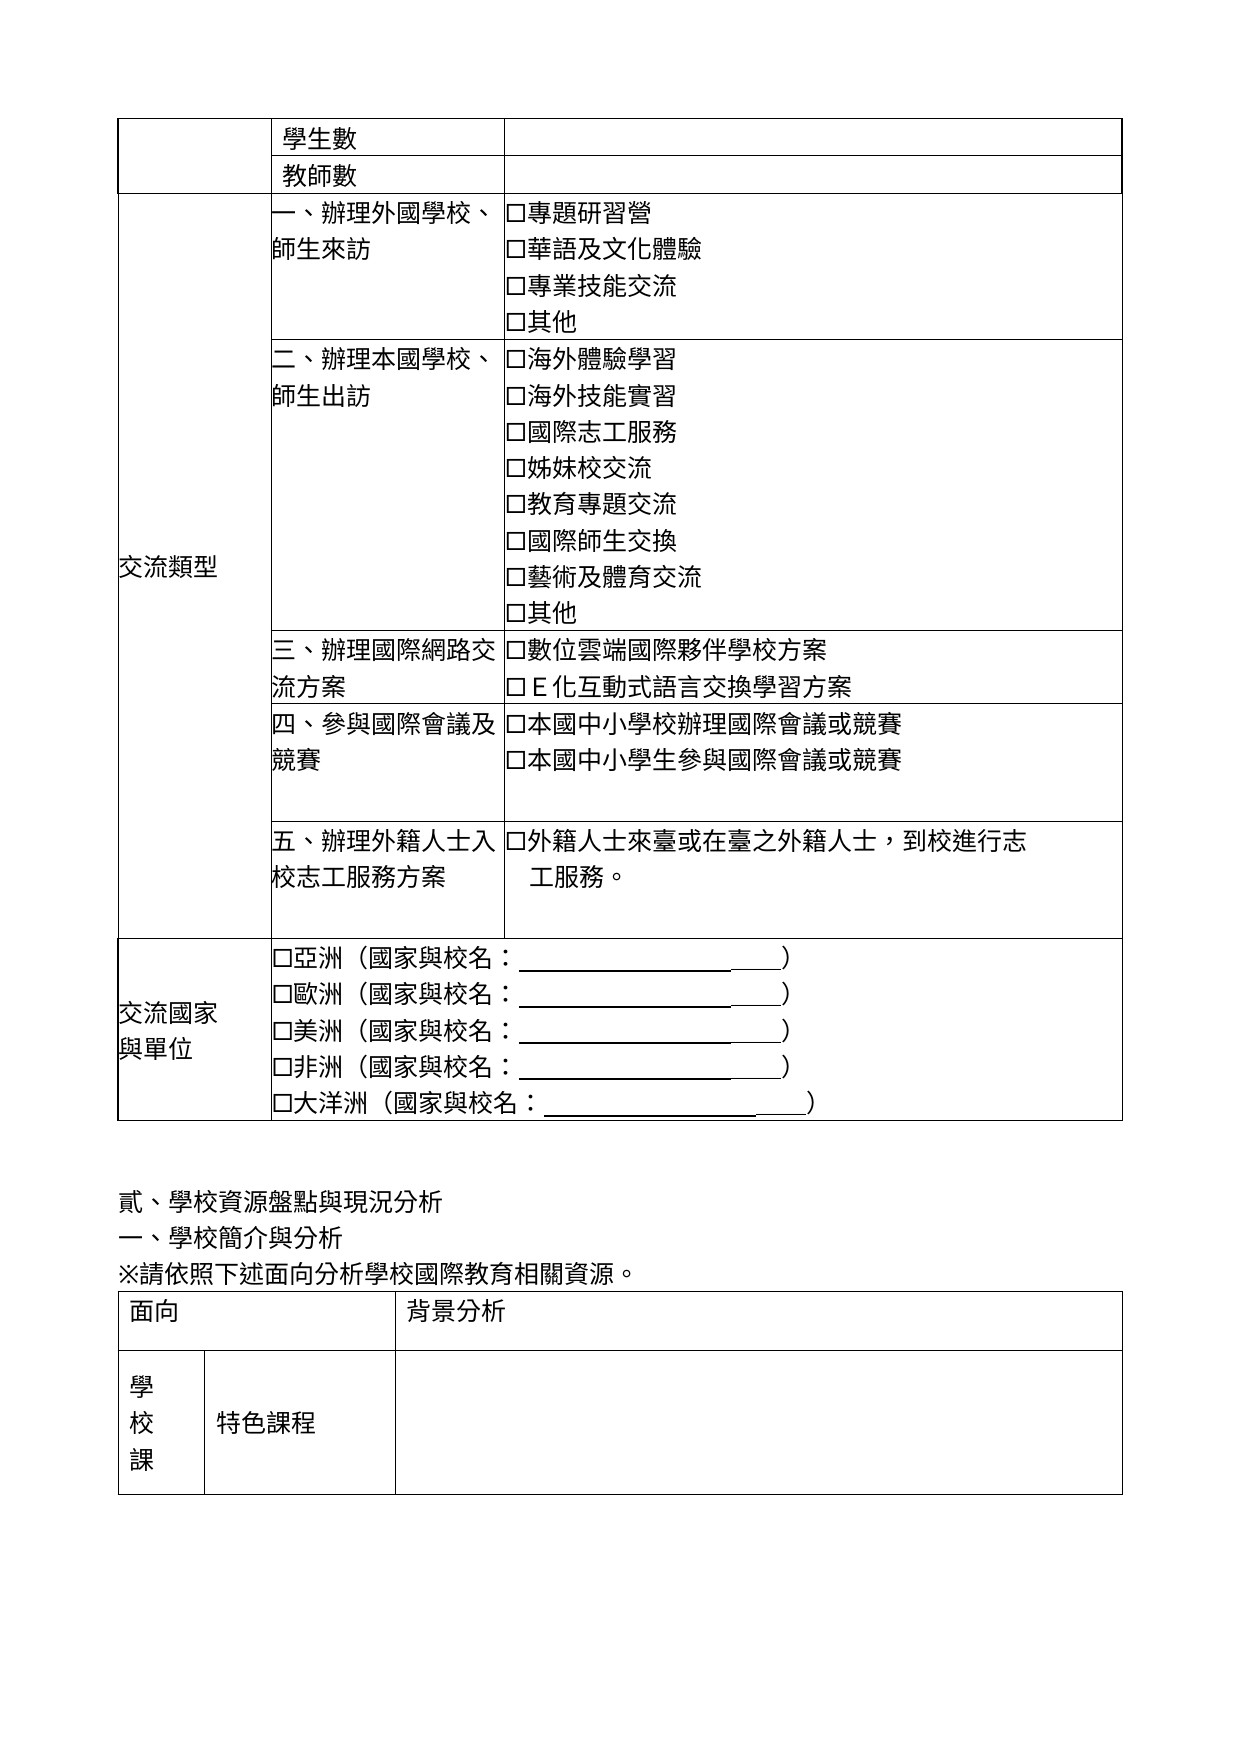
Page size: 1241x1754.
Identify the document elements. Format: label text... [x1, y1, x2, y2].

text ※請依照下述面向分析學校國際教育相關資源。 [118, 1254, 1122, 1291]
table_cell 外籍人士來臺或在臺之外籍人士，到校進行志 工服務。 [505, 822, 1122, 938]
table_cell 教師數 [272, 156, 504, 193]
table_cell 二、辦理本國學校、師生出訪 [272, 340, 504, 630]
table_header 面向 [119, 1292, 395, 1350]
table_cell 交流類型 [119, 194, 271, 938]
table_cell 學生數 [272, 119, 504, 155]
table_cell 亞洲（國家與校名： ＿＿） 歐洲（國家與校名： ＿＿） 美洲（國家與校名： ＿＿） 非洲（國家與校名： ＿＿） 大洋洲（國家與校名： ＿＿） [272, 939, 1122, 1120]
table_header 背景分析 [396, 1292, 1122, 1350]
table_cell 學 校 課 [119, 1351, 204, 1493]
table_cell 專題研習營 華語及文化體驗 專業技能交流 其他 [505, 194, 1122, 339]
table_cell [505, 119, 1121, 155]
table_cell 一、辦理外國學校、師生來訪 [272, 194, 504, 339]
table_cell 海外體驗學習 海外技能實習 國際志工服務 姊妹校交流 教育專題交流 國際師生交換 藝術及體育交流 其他 [505, 340, 1122, 630]
table_cell [396, 1351, 1122, 1493]
text 貳、學校資源盤點與現況分析 [118, 1182, 1122, 1218]
text 一、學校簡介與分析 [118, 1218, 1122, 1254]
table_cell 四、參與國際會議及競賽 [272, 704, 504, 821]
table_cell 三、辦理國際網路交流方案 [272, 631, 504, 703]
table_cell [119, 119, 271, 193]
table_cell [505, 156, 1121, 193]
table_cell 交流國家 與單位 [119, 939, 271, 1120]
table_cell 數位雲端國際夥伴學校方案 Ｅ化互動式語言交換學習方案 [505, 631, 1122, 703]
table_cell 本國中小學校辦理國際會議或競賽 本國中小學生參與國際會議或競賽 [505, 704, 1122, 821]
table_cell 五、辦理外籍人士入校志工服務方案 [272, 822, 504, 938]
table_cell 特色課程 [205, 1351, 395, 1493]
